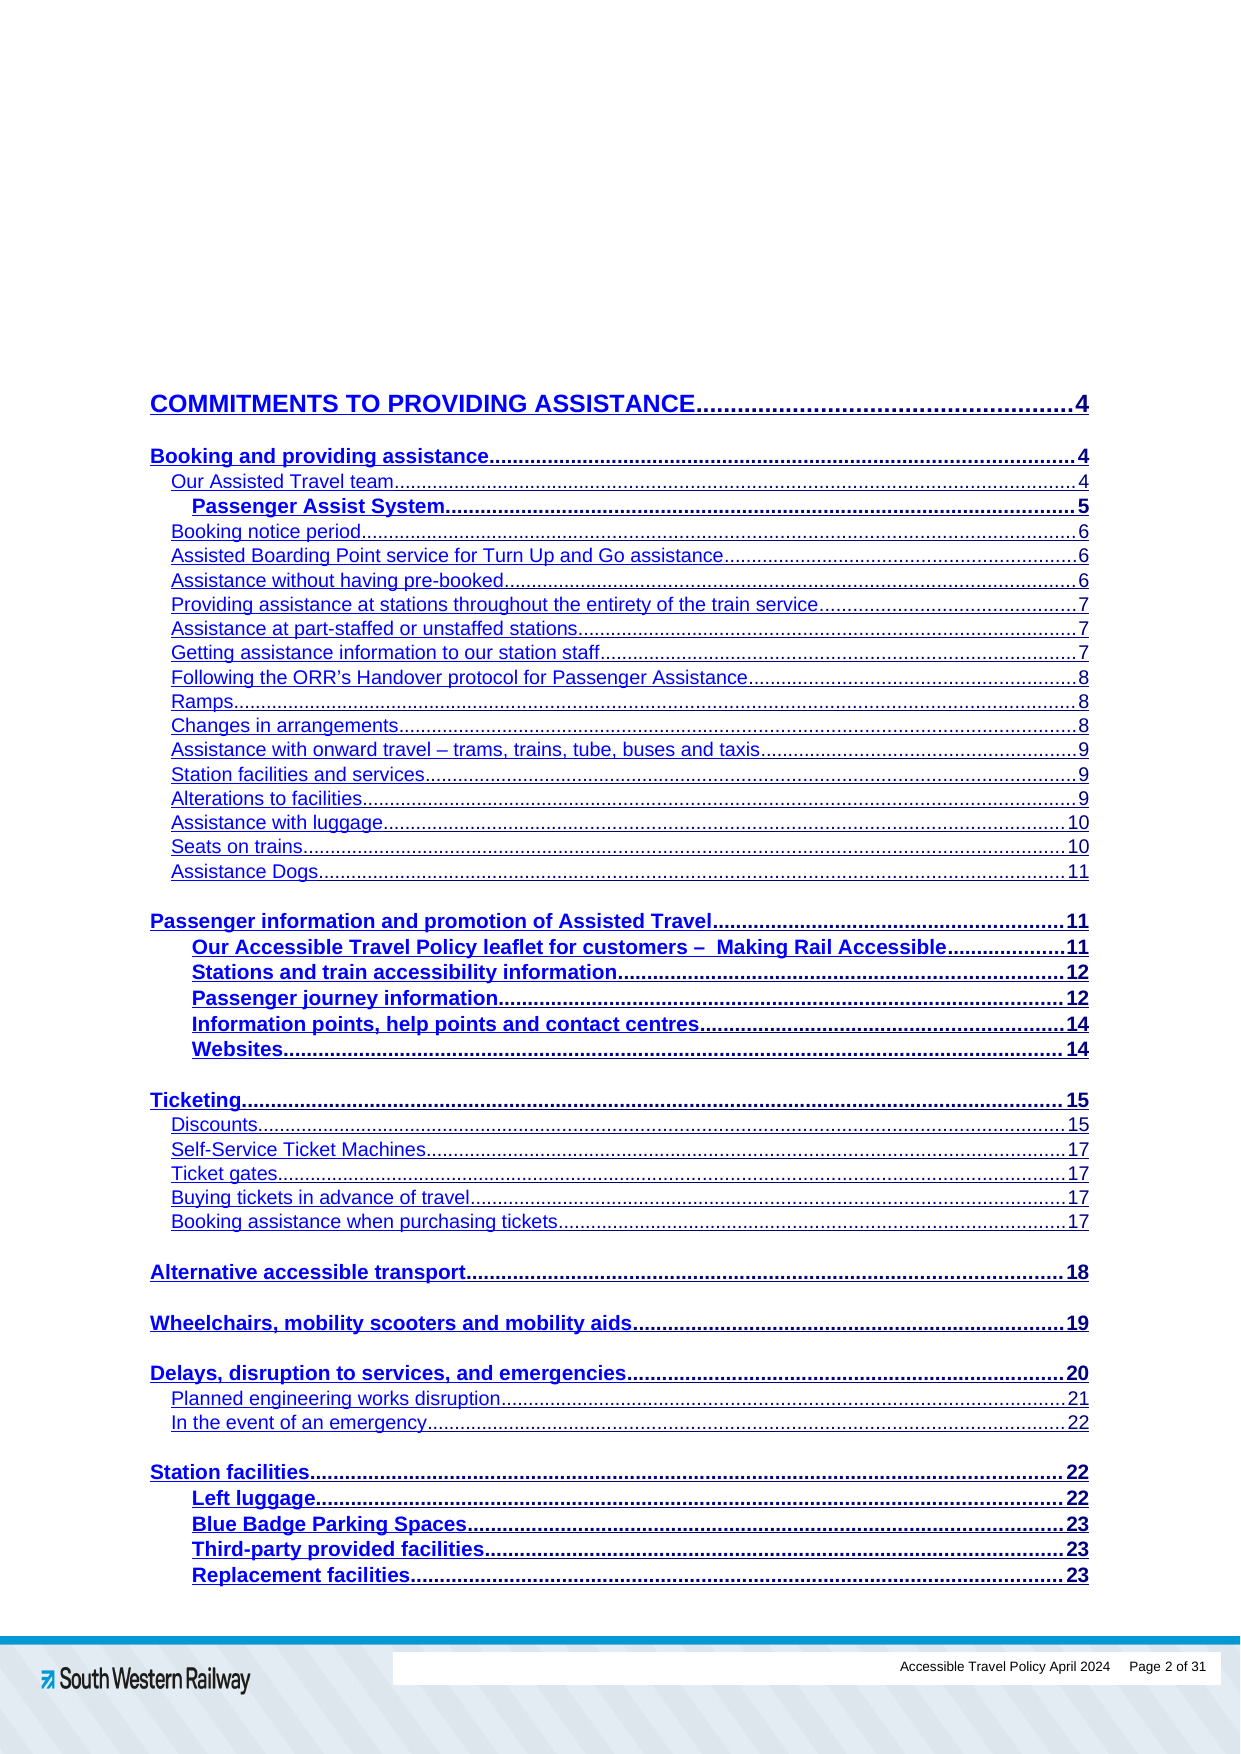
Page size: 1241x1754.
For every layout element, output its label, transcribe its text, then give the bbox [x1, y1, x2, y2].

text Assistance Dogs 11 [171, 860, 1090, 882]
text Buying tickets in advance of travel 17 [171, 1186, 1090, 1209]
text Delays, disruption to services, and emergencies 20 [150, 1361, 1090, 1385]
text Seats on trains 10 [171, 835, 1090, 858]
text Assisted Boarding Point service for Turn Up and Go assistance 6 [171, 544, 1090, 567]
text Planned engineering works disruption 21 [171, 1387, 1090, 1409]
text Assistance at part-staffed or unstaffed stations 7 [171, 617, 1090, 640]
text Station facilities and services 9 [171, 763, 1090, 785]
text Discounts 15 [171, 1113, 1090, 1136]
text Station facilities 22 [150, 1460, 1090, 1484]
text Self-Service Ticket Machines 17 [171, 1138, 1090, 1160]
text Ticket gates 17 [171, 1162, 1090, 1184]
text In the event of an emergency 22 [171, 1411, 1090, 1433]
text Assistance with luggage 10 [171, 811, 1090, 834]
text Blue Badge Parking Spaces 23 [192, 1511, 1090, 1535]
text Alternative accessible transport 18 [150, 1260, 1090, 1284]
text Providing assistance at stations throughout the entirety of the train service 7 [171, 593, 1090, 615]
text Left luggage 22 [192, 1486, 1090, 1510]
text Third-party provided facilities 23 [192, 1537, 1090, 1561]
text Booking notice period 6 [171, 520, 1090, 543]
text Passenger information and promotion of Assisted Travel 11 [150, 909, 1090, 933]
text Replacement facilities 23 [192, 1563, 1090, 1587]
text Commitments to providing assistance 4 [150, 389, 1090, 417]
text Following the ORR’s Handover protocol for Passenger Assistance 8 [171, 666, 1090, 688]
text Passenger Assist System 5 [192, 494, 1090, 518]
text Booking assistance when purchasing tickets 17 [171, 1210, 1090, 1233]
text Our Accessible Travel Policy leaflet for customers – Making Rail Accessible 11 [192, 934, 1090, 958]
text Passenger journey information 12 [192, 986, 1090, 1010]
text Alterations to facilities 9 [171, 787, 1090, 809]
text Getting assistance information to our station staff 7 [171, 641, 1090, 664]
text Assistance with onward travel – trams, trains, tube, buses and taxis 9 [171, 738, 1090, 761]
text Changes in arrangements 8 [171, 714, 1090, 737]
text Ticketing 15 [150, 1088, 1090, 1112]
text Ramps 8 [171, 690, 1090, 712]
text Websites 14 [192, 1037, 1090, 1061]
text Booking and providing assistance 4 [150, 444, 1090, 468]
text Our Assisted Travel team 4 [171, 470, 1090, 493]
text Stations and train accessibility information 12 [192, 960, 1090, 984]
text Information points, help points and contact centres 14 [192, 1011, 1090, 1035]
text Wheelchairs, mobility scooters and mobility aids 19 [150, 1310, 1090, 1334]
text Assistance without having pre-booked 6 [171, 568, 1090, 591]
